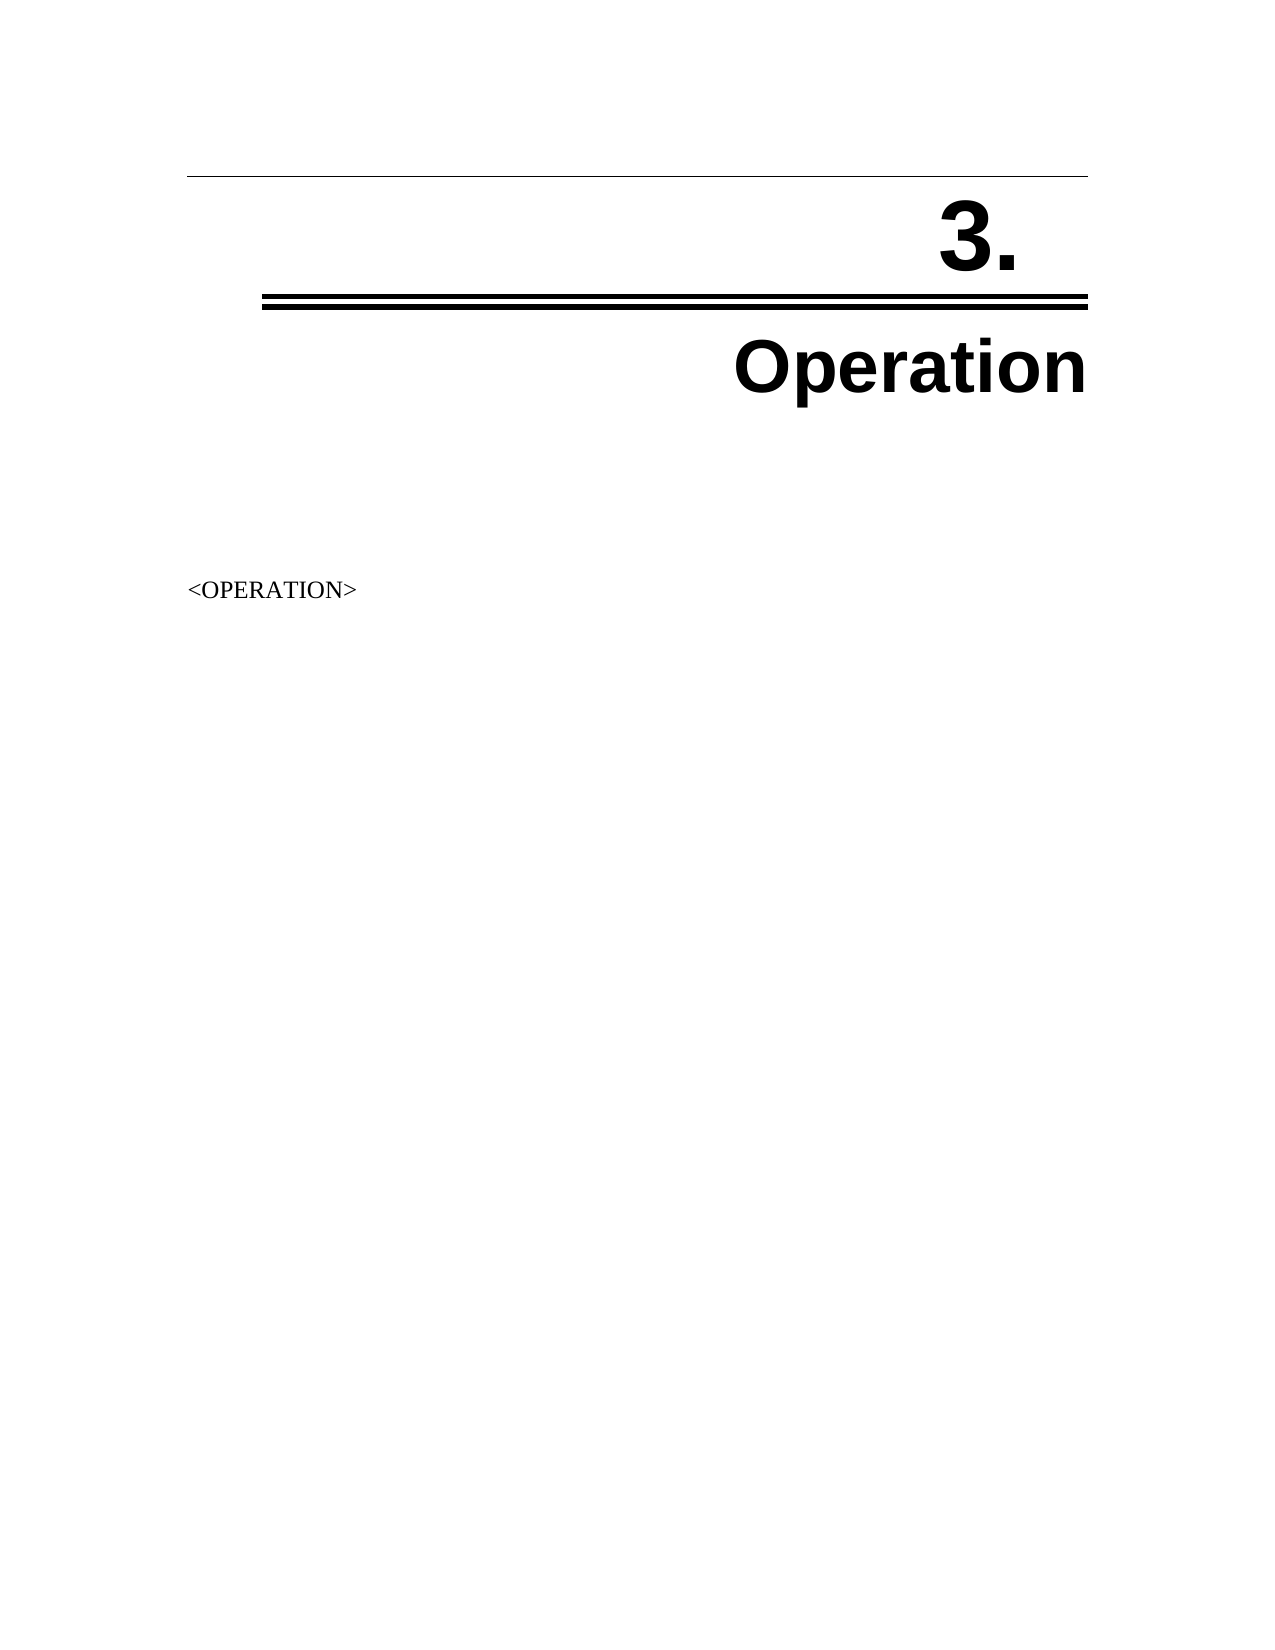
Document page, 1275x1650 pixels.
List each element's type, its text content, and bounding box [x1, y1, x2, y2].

subtitle Operation [187, 322, 1088, 408]
text <OPERATION> [187, 575, 1088, 603]
